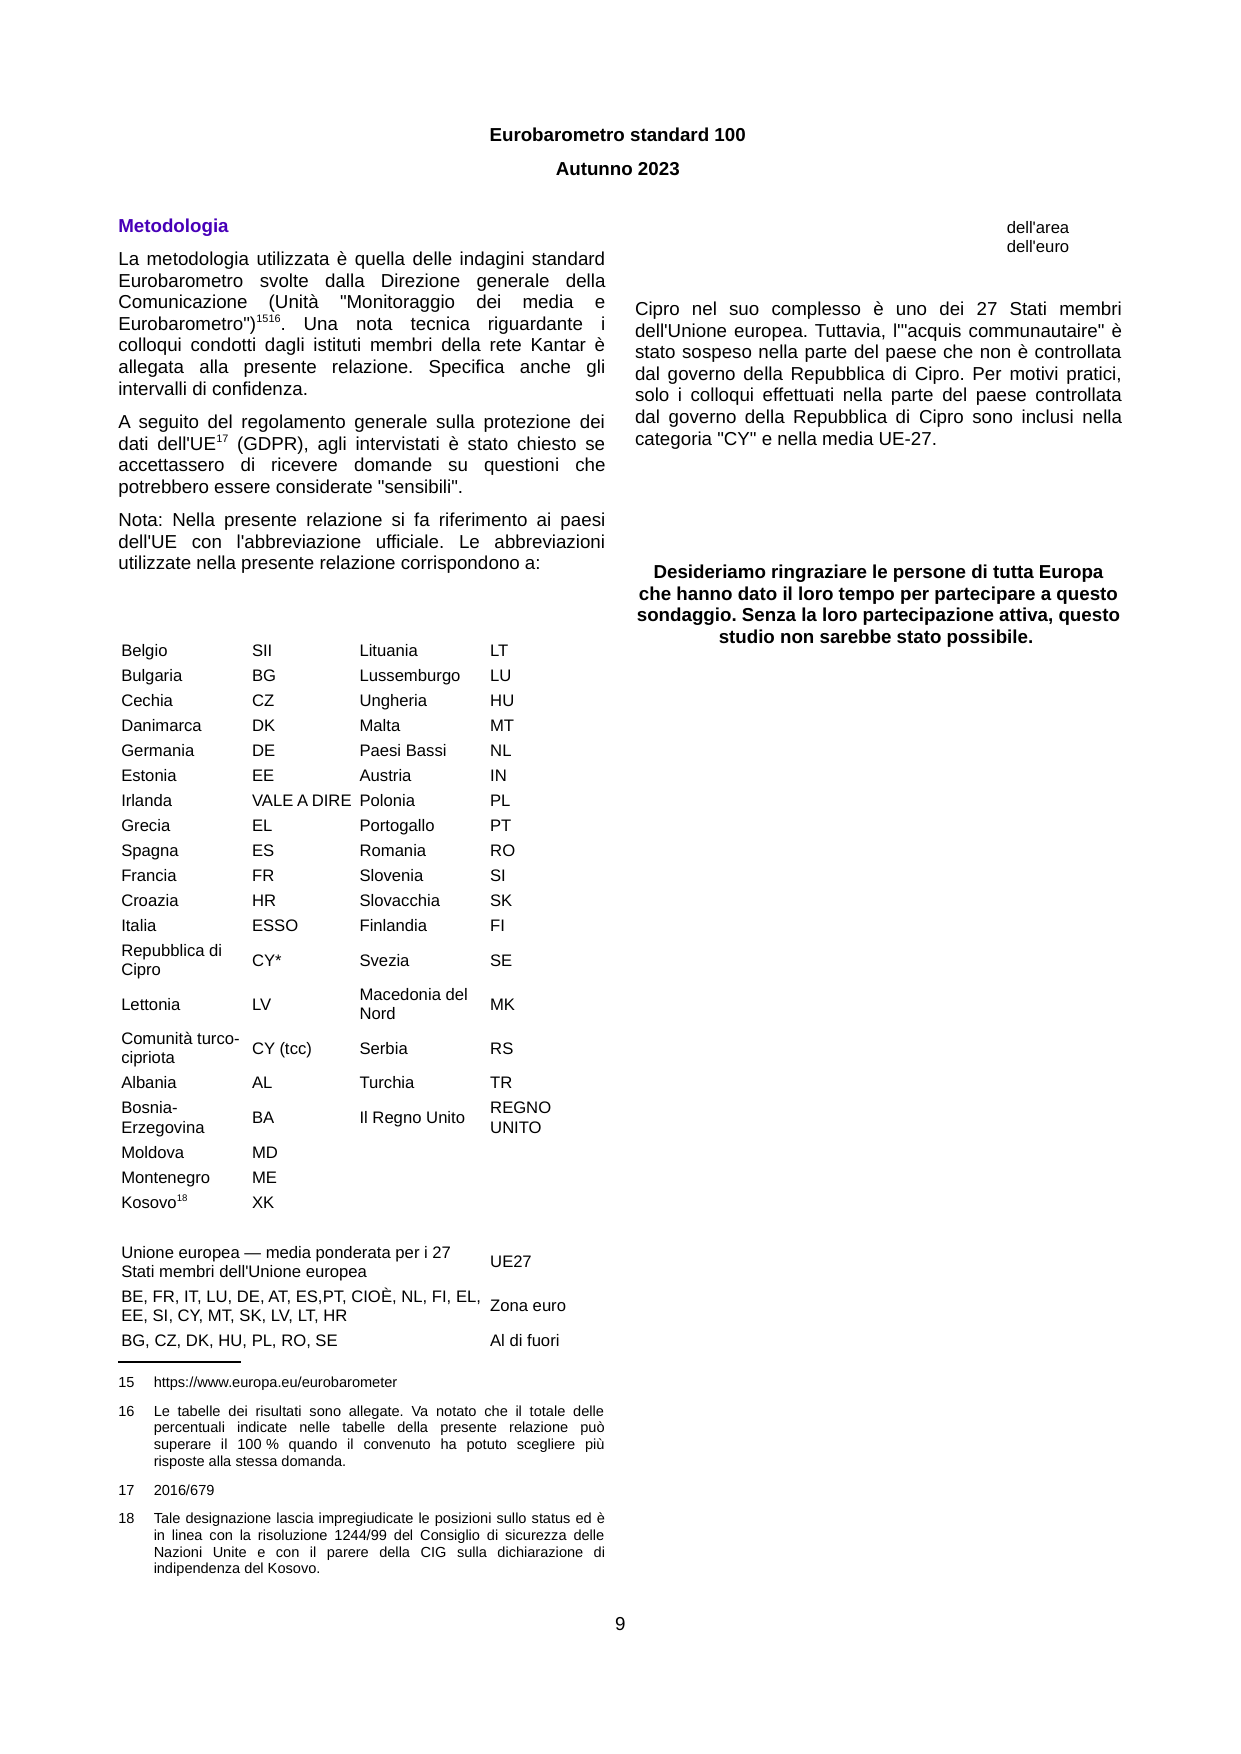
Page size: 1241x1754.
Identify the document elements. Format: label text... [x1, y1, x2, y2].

table_header [249, 613, 356, 638]
table_cell SI [487, 863, 605, 888]
table_cell BG, CZ, DK, HU, PL, RO, SE [118, 1328, 487, 1353]
table_cell Italia [118, 913, 249, 938]
table_cell NL [487, 738, 605, 763]
table_cell [356, 1215, 487, 1239]
table_cell TR [487, 1070, 605, 1095]
text https://www.europa.eu/eurobarometer [118, 1373, 605, 1390]
table_header [118, 613, 249, 638]
table_header [487, 613, 605, 638]
table_cell [356, 1165, 487, 1189]
table_cell Ungheria [356, 688, 487, 713]
table_cell CY (tcc) [249, 1026, 356, 1070]
table_header [356, 613, 487, 638]
table_cell MK [487, 982, 605, 1026]
table_cell MD [249, 1140, 356, 1164]
text A seguito del regolamento generale sulla protezione dei dati dell'UE (GDPR), agli intervistati è stato chiesto se accettassero di ricevere domande su questioni che potrebbero essere considerate "sensibili". [118, 411, 605, 497]
table_cell [487, 1190, 605, 1214]
table_cell [356, 1140, 487, 1164]
table_cell LV [249, 982, 356, 1026]
table_cell [487, 1165, 605, 1189]
table_cell REGNO UNITO [487, 1095, 605, 1139]
table_cell EE [249, 763, 356, 788]
table_cell Albania [118, 1070, 249, 1095]
table_cell ES [249, 838, 356, 863]
text Nota: Nella presente relazione si fa riferimento ai paesi dell'UE con l'abbreviazione ufficiale. Le abbreviazioni utilizzate nella presente relazione corrispondono a: [118, 509, 605, 573]
table_cell RO [487, 838, 605, 863]
text La metodologia utilizzata è quella delle indagini standard Eurobarometro svolte dalla Direzione generale della Comunicazione (Unità "Monitoraggio dei media e Eurobarometro"). Una nota tecnica riguardante i colloqui condotti dagli istituti membri della rete Kantar è allegata alla presente relazione. Specifica anche gli intervalli di confidenza. [118, 248, 605, 399]
table_cell VALE A DIRE [249, 788, 356, 813]
table_cell ME [249, 1165, 356, 1189]
table_cell dell'area dell'euro [1004, 215, 1122, 259]
table_cell Macedonia del Nord [356, 982, 487, 1026]
table_cell Il Regno Unito [356, 1095, 487, 1139]
table_cell BG [249, 663, 356, 688]
table_cell Slovacchia [356, 888, 487, 913]
table_cell Lussemburgo [356, 663, 487, 688]
table_cell IN [487, 763, 605, 788]
table_cell HR [249, 888, 356, 913]
table_cell [356, 1190, 487, 1214]
text Desideriamo ringraziare le persone di tutta Europa che hanno dato il loro tempo per partecipare a questo sondaggio. Senza la loro partecipazione attiva, questo studio non sarebbe stato possibile. [635, 561, 1122, 647]
table_cell SK [487, 888, 605, 913]
table_cell HU [487, 688, 605, 713]
table_cell Kosovo [118, 1190, 249, 1214]
table_cell PL [487, 788, 605, 813]
table_cell UE27 [487, 1240, 605, 1284]
table_cell Romania [356, 838, 487, 863]
table_cell Austria [356, 763, 487, 788]
table_cell Bosnia-Erzegovina [118, 1095, 249, 1139]
table_cell Danimarca [118, 713, 249, 738]
table_cell BA [249, 1095, 356, 1139]
table_cell Irlanda [118, 788, 249, 813]
table_cell Spagna [118, 838, 249, 863]
table_cell Francia [118, 863, 249, 888]
table_cell Finlandia [356, 913, 487, 938]
table_cell Estonia [118, 763, 249, 788]
table_cell CZ [249, 688, 356, 713]
table_cell [487, 1140, 605, 1164]
table_cell LT [487, 638, 605, 663]
table_cell ESSO [249, 913, 356, 938]
table_cell Lituania [356, 638, 487, 663]
table_cell SII [249, 638, 356, 663]
table_cell Al di fuori [487, 1328, 605, 1353]
table_cell Grecia [118, 813, 249, 838]
table_cell Repubblica di Cipro [118, 938, 249, 982]
table_cell AL [249, 1070, 356, 1095]
table_cell FR [249, 863, 356, 888]
table_cell Malta [356, 713, 487, 738]
table_cell Germania [118, 738, 249, 763]
table_cell Montenegro [118, 1165, 249, 1189]
table_cell CY* [249, 938, 356, 982]
text Le tabelle dei risultati sono allegate. Va notato che il totale delle percentuali indicate nelle tabelle della presente relazione può superare il 100 % quando il convenuto ha potuto scegliere più risposte alla stessa domanda. [118, 1402, 605, 1469]
table_cell Serbia [356, 1026, 487, 1070]
table_cell Slovenia [356, 863, 487, 888]
text Cipro nel suo complesso è uno dei 27 Stati membri dell'Unione europea. Tuttavia, l'"acquis communautaire" è stato sospeso nella parte del paese che non è controllata dal governo della Repubblica di Cipro. Per motivi pratici, solo i colloqui effettuati nella parte del paese controllata dal governo della Repubblica di Cipro sono inclusi nella categoria "CY" e nella media UE-27. [635, 298, 1122, 449]
table_cell [249, 1215, 356, 1239]
table_cell EL [249, 813, 356, 838]
table_cell MT [487, 713, 605, 738]
table_cell Croazia [118, 888, 249, 913]
table_cell Zona euro [487, 1284, 605, 1328]
table_cell [118, 1215, 249, 1239]
table_cell Comunità turco-cipriota [118, 1026, 249, 1070]
table_cell SE [487, 938, 605, 982]
table_cell Bulgaria [118, 663, 249, 688]
table_cell Belgio [118, 638, 249, 663]
table_cell Polonia [356, 788, 487, 813]
table_cell Svezia [356, 938, 487, 982]
table_cell Portogallo [356, 813, 487, 838]
table_cell DE [249, 738, 356, 763]
table_cell PT [487, 813, 605, 838]
table_cell DK [249, 713, 356, 738]
table_cell Unione europea — media ponderata per i 27 Stati membri dell'Unione europea [118, 1240, 487, 1284]
table_cell Turchia [356, 1070, 487, 1095]
table_cell [635, 215, 1004, 259]
table_cell XK [249, 1190, 356, 1214]
table_cell Cechia [118, 688, 249, 713]
table_cell RS [487, 1026, 605, 1070]
table_cell FI [487, 913, 605, 938]
table_cell BE, FR, IT, LU, DE, AT, ES,PT, CIOÈ, NL, FI, EL, EE, SI, CY, MT, SK, LV, LT, HR [118, 1284, 487, 1328]
table_cell Moldova [118, 1140, 249, 1164]
text Metodologia [118, 214, 605, 236]
table_cell Paesi Bassi [356, 738, 487, 763]
table_cell Lettonia [118, 982, 249, 1026]
table_cell LU [487, 663, 605, 688]
table_cell [487, 1215, 605, 1239]
text 2016/679 [118, 1481, 605, 1498]
